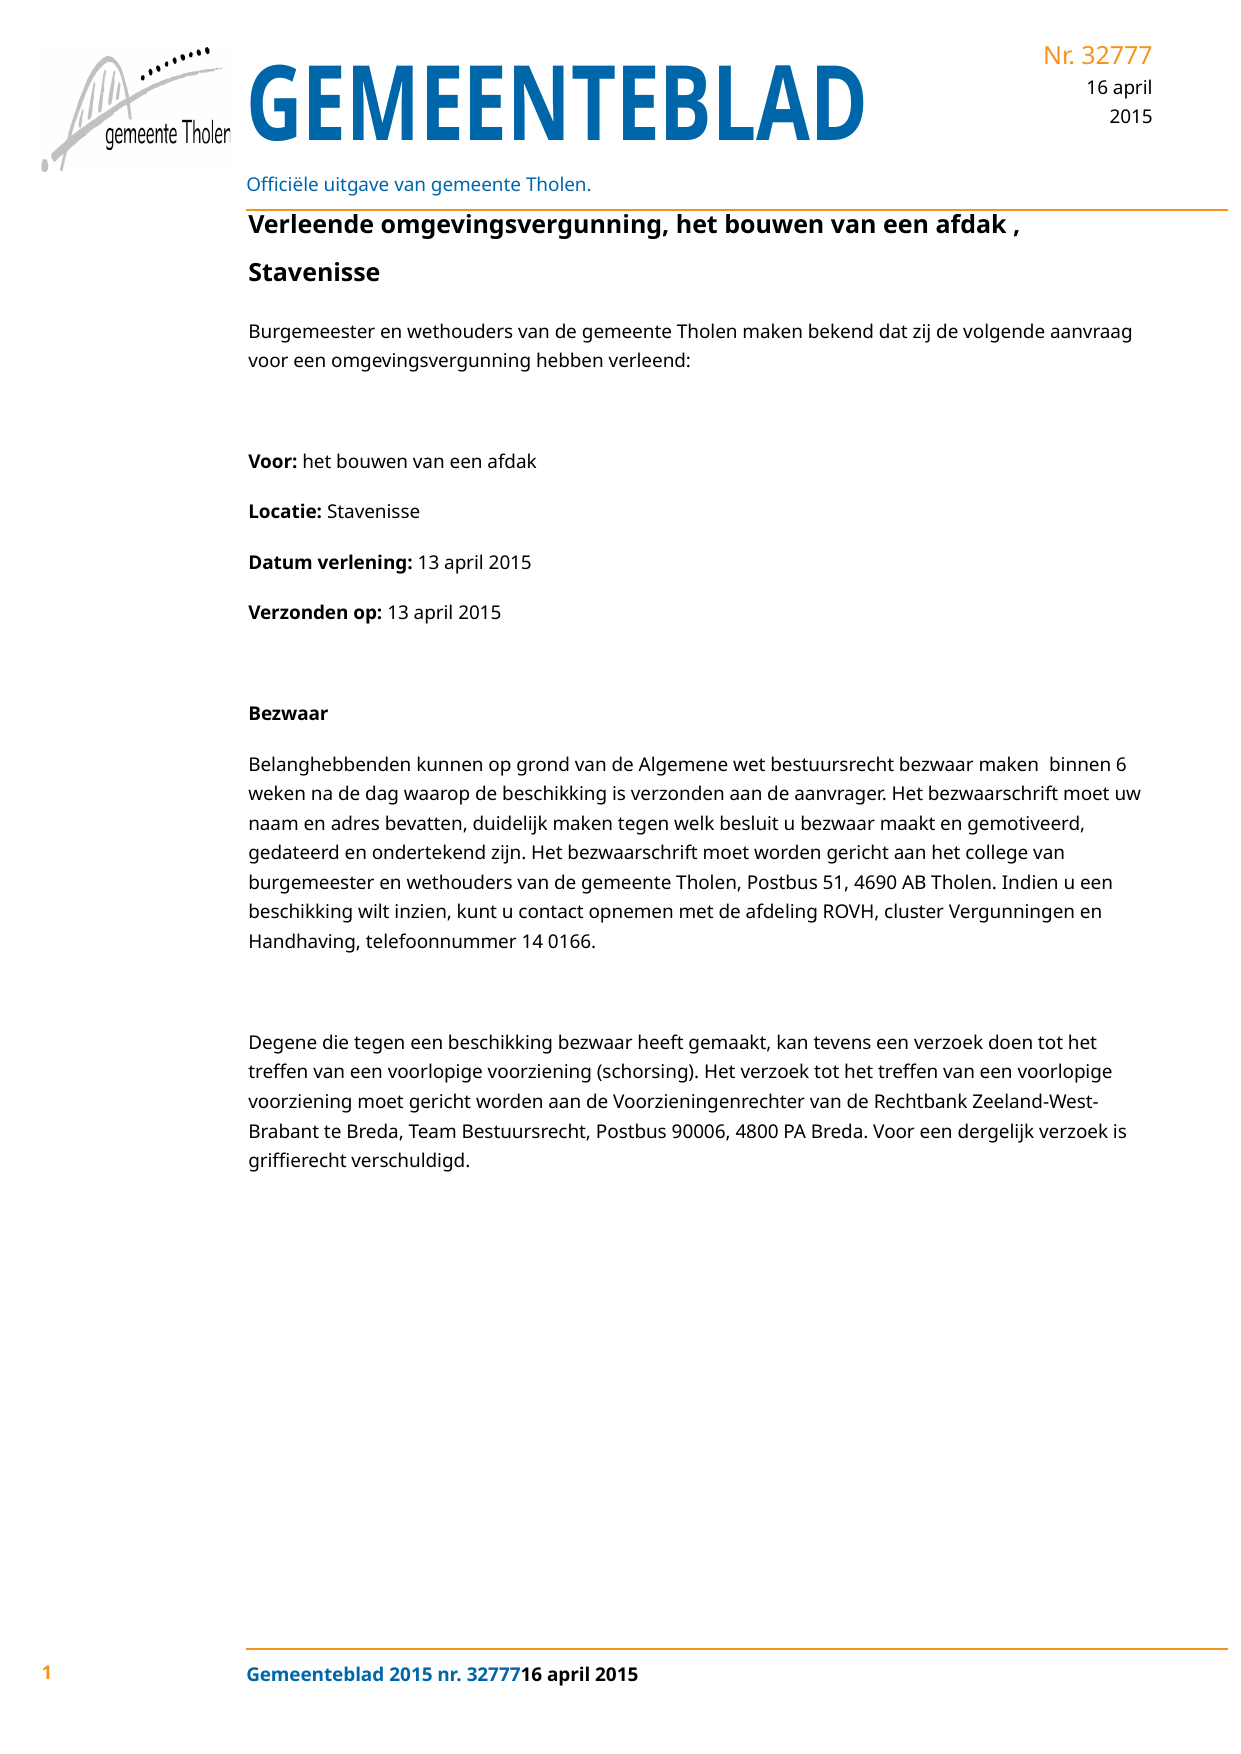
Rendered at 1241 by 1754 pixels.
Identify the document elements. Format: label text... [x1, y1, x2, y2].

text Voor: het bouwen van een afdak [248, 448, 1152, 474]
text Degene die tegen een beschikking bezwaar heeft gemaakt, kan tevens een verzoek doen tot het treffen van een voorlopige voorziening (schorsing). Het verzoek tot het treffen van een voorlopige voorziening moet gericht worden aan de Voorzieningenrechter van de Rechtbank Zeeland-West-Brabant te Breda, Team Bestuursrecht, Postbus 90006, 4800 PA Breda. Voor een dergelijk verzoek is griffierecht verschuldigd. [248, 1029, 1152, 1173]
text Datum verlening: 13 april 2015 [248, 549, 1152, 575]
text Verzonden op: 13 april 2015 [248, 599, 1152, 625]
text Locatie: Stavenisse [248, 499, 1152, 524]
text Burgemeester en wethouders van de gemeente Tholen maken bekend dat zij de volgende aanvraag voor een omgevingsvergunning hebben verleend: [248, 318, 1152, 373]
text Belanghebbenden kunnen op grond van de Algemene wet bestuursrecht bezwaar maken binnen 6 weken na de dag waarop de beschikking is verzonden aan de aanvrager. Het bezwaarschrift moet uw naam en adres bevatten, duidelijk maken tegen welk besluit u bezwaar maakt en gemotiveerd, gedateerd en ondertekend zijn. Het bezwaarschrift moet worden gericht aan het college van burgemeester en wethouders van de gemeente Tholen, Postbus 51, 4690 AB Tholen. Indien u een beschikking wilt inzien, kunt u contact opnemen met de afdeling ROVH, cluster Vergunningen en Handhaving, telefoonnummer 14 0166. [248, 751, 1152, 954]
picture [41, 47, 231, 172]
text Bezwaar [248, 700, 1152, 726]
text Verleende omgevingsvergunning, het bouwen van een afdak , Stavenisse [248, 211, 1152, 288]
